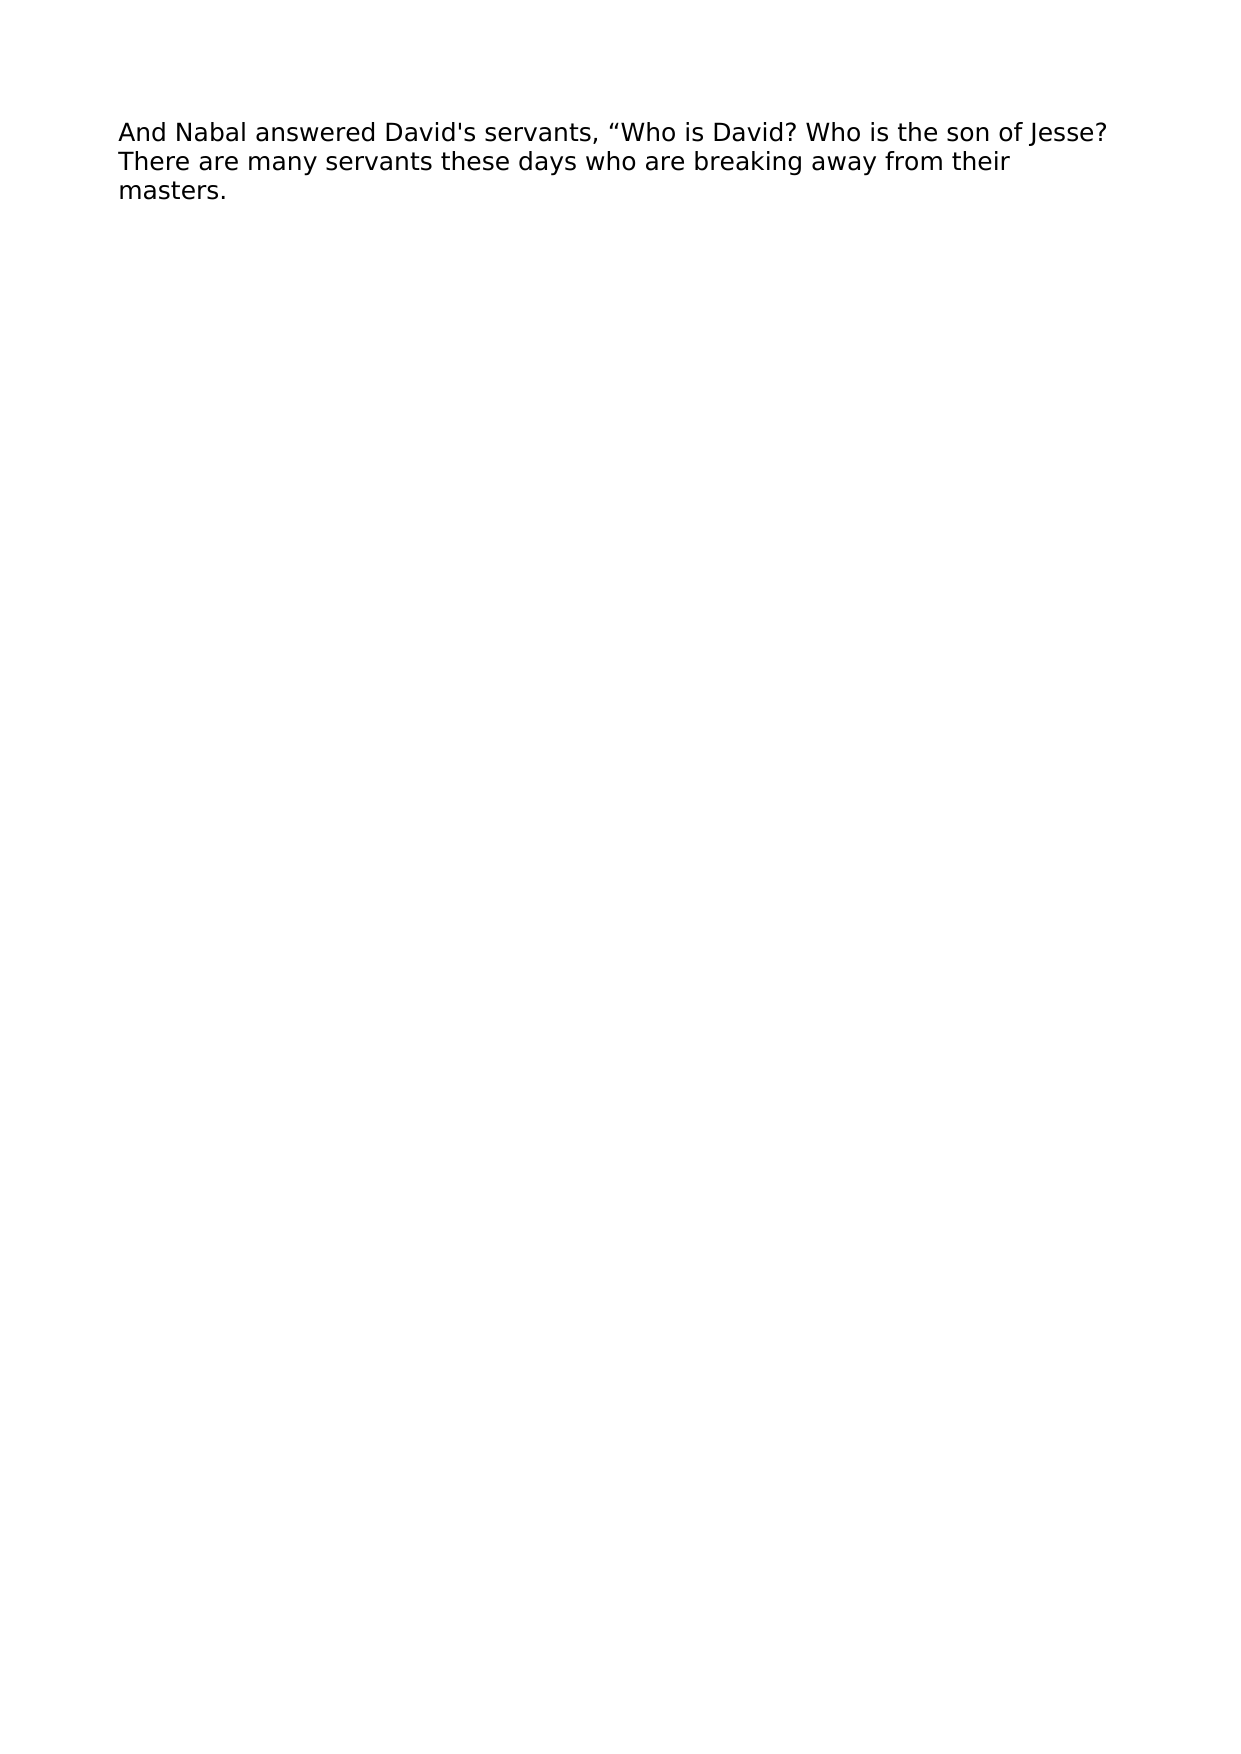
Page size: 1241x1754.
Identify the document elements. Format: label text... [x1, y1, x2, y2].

text And Nabal answered David's servants, “Who is David? Who is the son of Jesse? There are many servants these days who are breaking away from their masters. [118, 118, 1122, 206]
